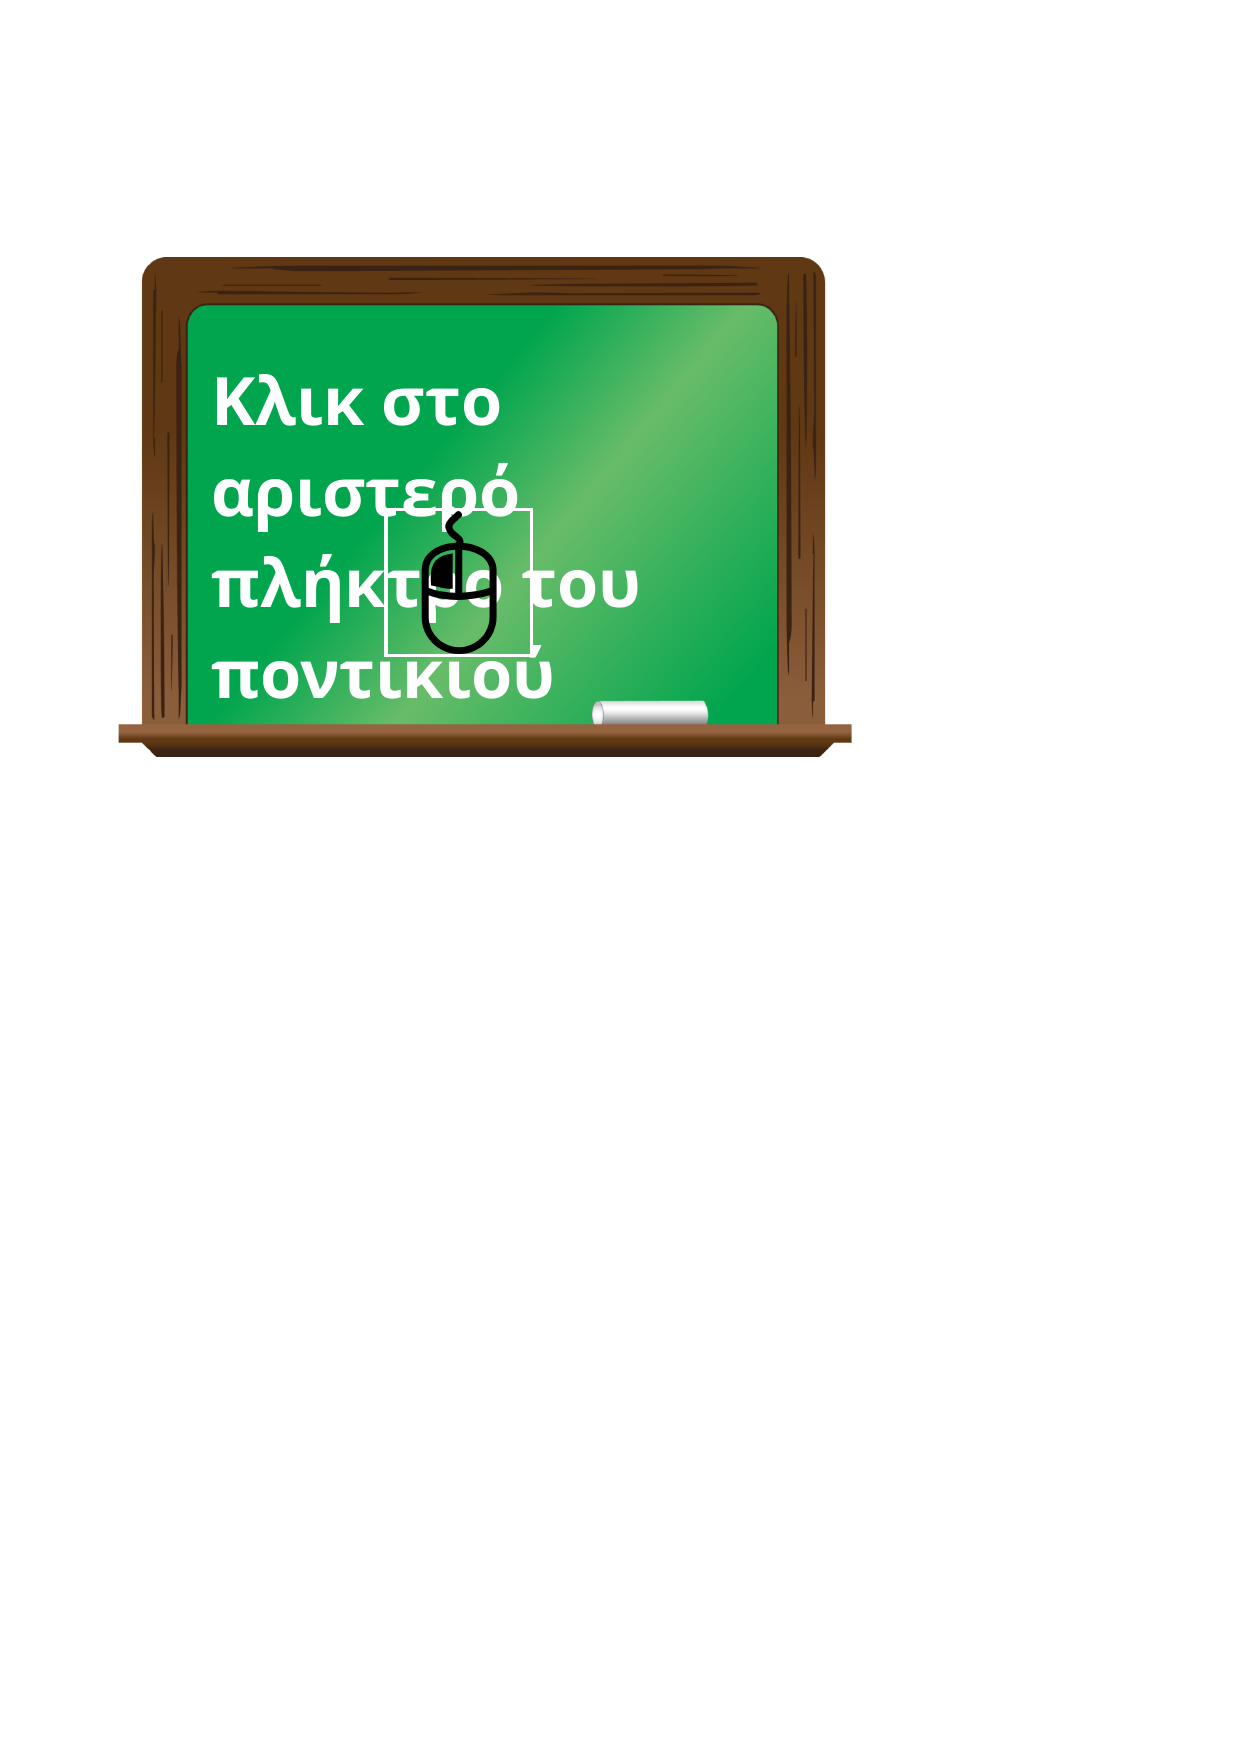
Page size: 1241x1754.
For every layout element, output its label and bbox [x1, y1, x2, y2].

picture [118, 257, 852, 757]
